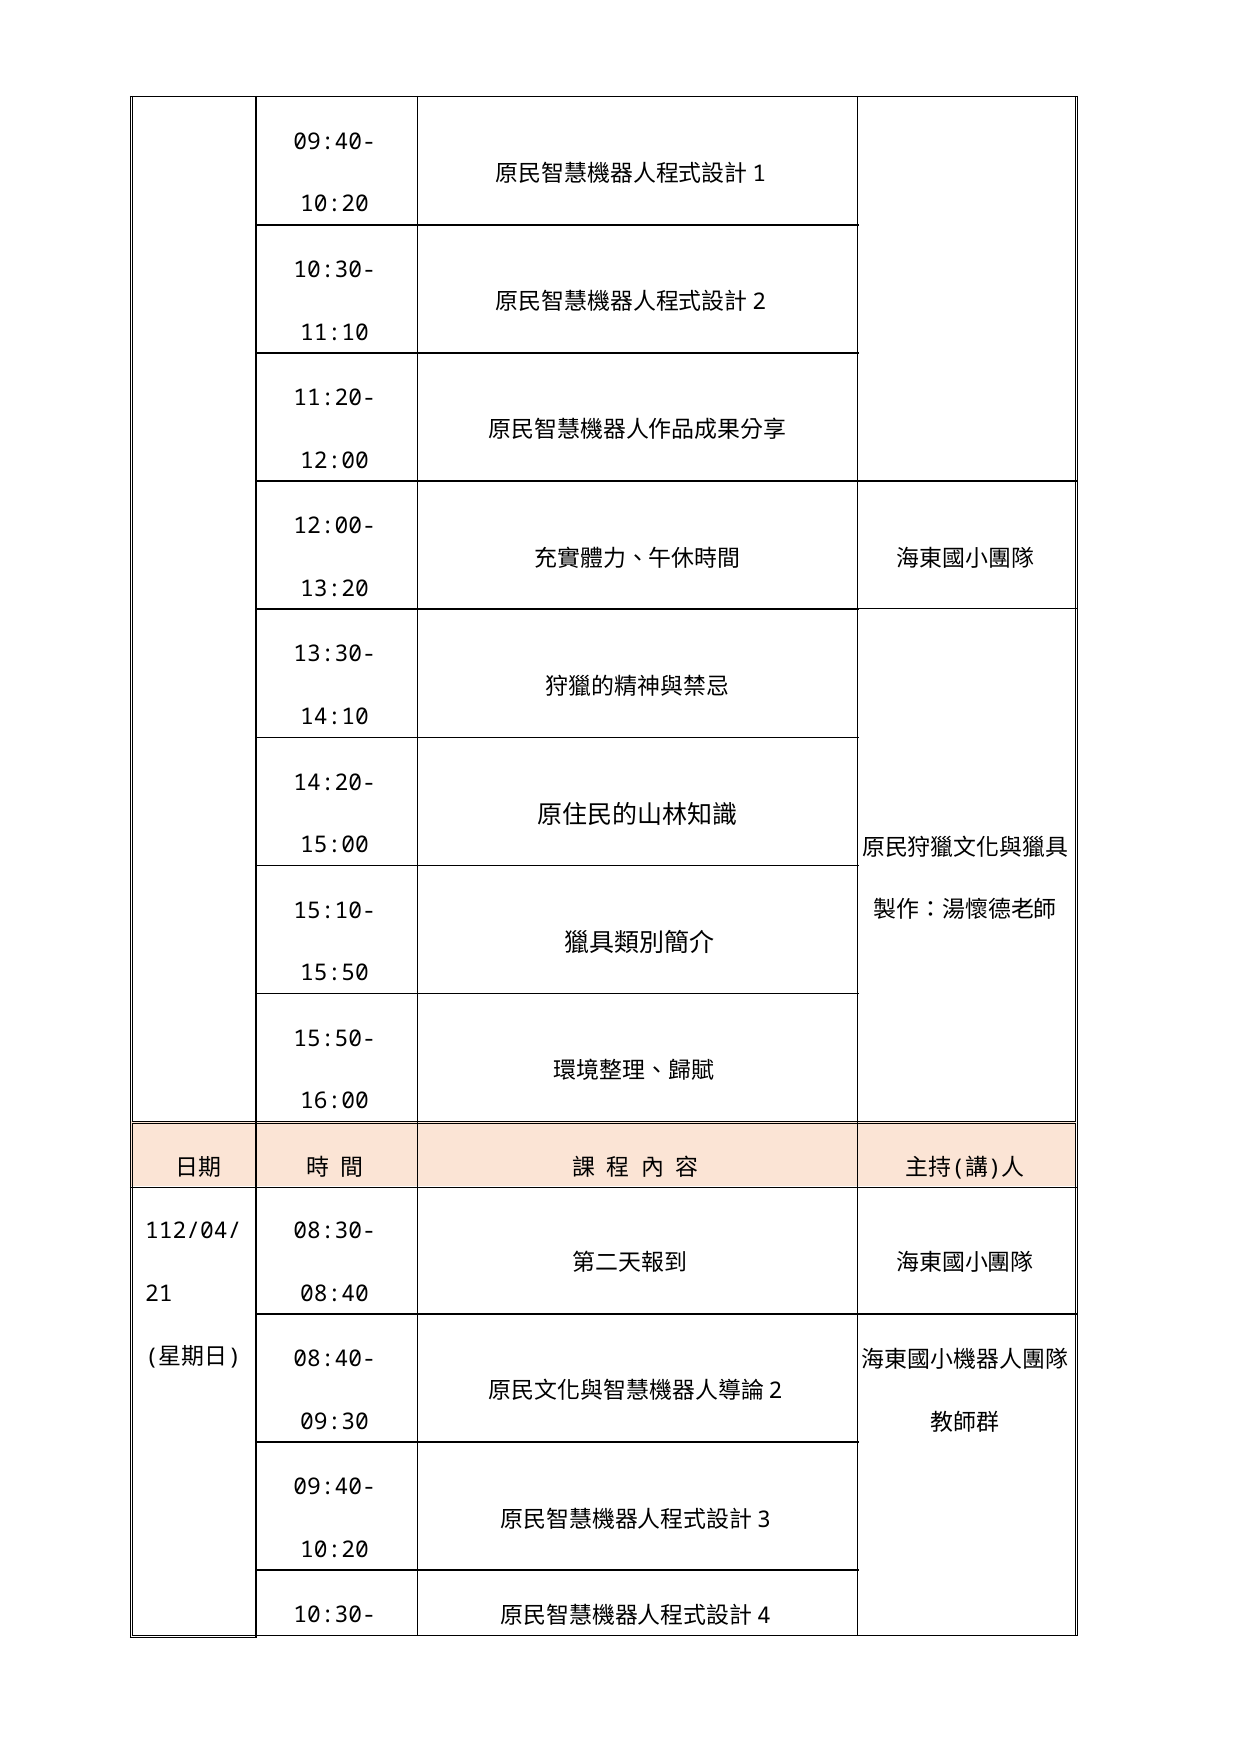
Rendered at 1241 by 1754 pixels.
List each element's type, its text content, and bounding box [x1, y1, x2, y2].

table_cell 時 間 [257, 1124, 417, 1186]
table_cell 08:40-09:30 [257, 1315, 417, 1441]
table_cell 狩獵的精神與禁忌 [418, 610, 857, 736]
table_cell 原民智慧機器人程式設計1 [418, 97, 857, 224]
table_cell 日期 [133, 1124, 255, 1186]
table_cell 原民智慧機器人程式設計2 [418, 226, 857, 352]
table_cell 課 程 內 容 [418, 1124, 857, 1186]
table_cell 11:20-12:00 [257, 354, 417, 480]
table_cell 原民智慧機器人程式設計4 [418, 1571, 857, 1635]
table_cell 原民智慧機器人作品成果分享 [418, 354, 857, 480]
table_cell 第二天報到 [418, 1188, 857, 1313]
table_cell 09:40-10:20 [257, 97, 417, 224]
table_cell 12:00-13:20 [257, 482, 417, 608]
table_cell 環境整理、歸賦 [418, 994, 857, 1121]
table_cell 10:30- [257, 1571, 417, 1635]
table_cell 15:10-15:50 [257, 866, 417, 993]
table_cell 原民狩獵文化與獵具製作：湯懷德老師 [858, 609, 1075, 1121]
table_cell 原住民的山林知識 [418, 738, 857, 864]
table_cell 13:30-14:10 [257, 610, 417, 736]
table_cell 14:20-15:00 [257, 738, 417, 864]
table_cell 海東國小團隊 [858, 482, 1075, 608]
table_cell 112/04/21 (星期日) [133, 1188, 255, 1635]
table_cell 海東國小機器人團隊教師群 [858, 1315, 1075, 1635]
table_cell 10:30-11:10 [257, 226, 417, 352]
table_cell 08:30-08:40 [257, 1188, 417, 1313]
table_cell 09:40-10:20 [257, 1443, 417, 1569]
table_cell 充實體力、午休時間 [418, 482, 857, 608]
table_cell 主持(講)人 [858, 1124, 1075, 1186]
table_cell 15:50-16:00 [257, 994, 417, 1121]
table_cell 海東國小團隊 [858, 1188, 1075, 1313]
table_cell 原民文化與智慧機器人導論2 [418, 1315, 857, 1441]
table_cell 獵具類別簡介 [418, 866, 857, 993]
table_cell [133, 97, 255, 1121]
table_cell 原民智慧機器人程式設計3 [418, 1443, 857, 1569]
table_cell [858, 97, 1075, 480]
